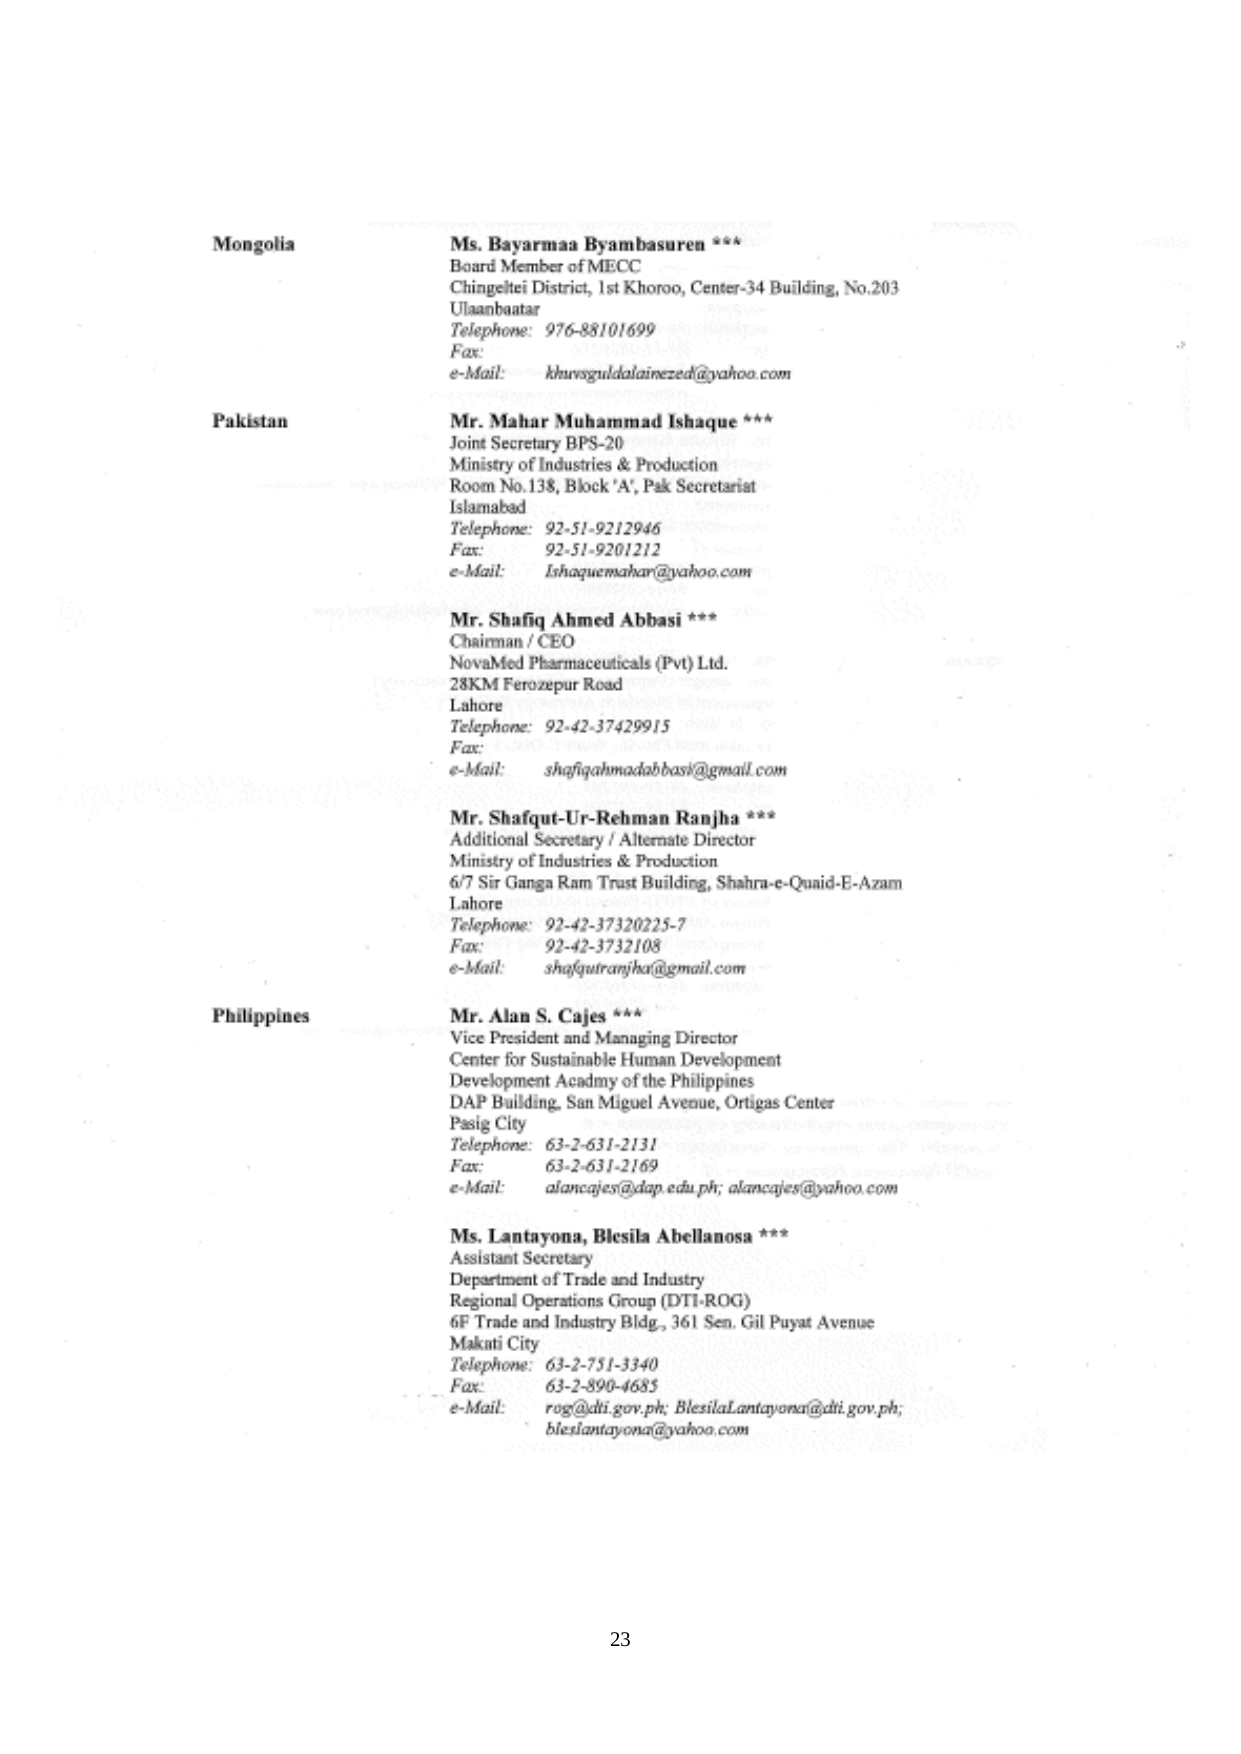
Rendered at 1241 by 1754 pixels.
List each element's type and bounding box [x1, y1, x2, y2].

picture [59, 222, 1190, 1452]
